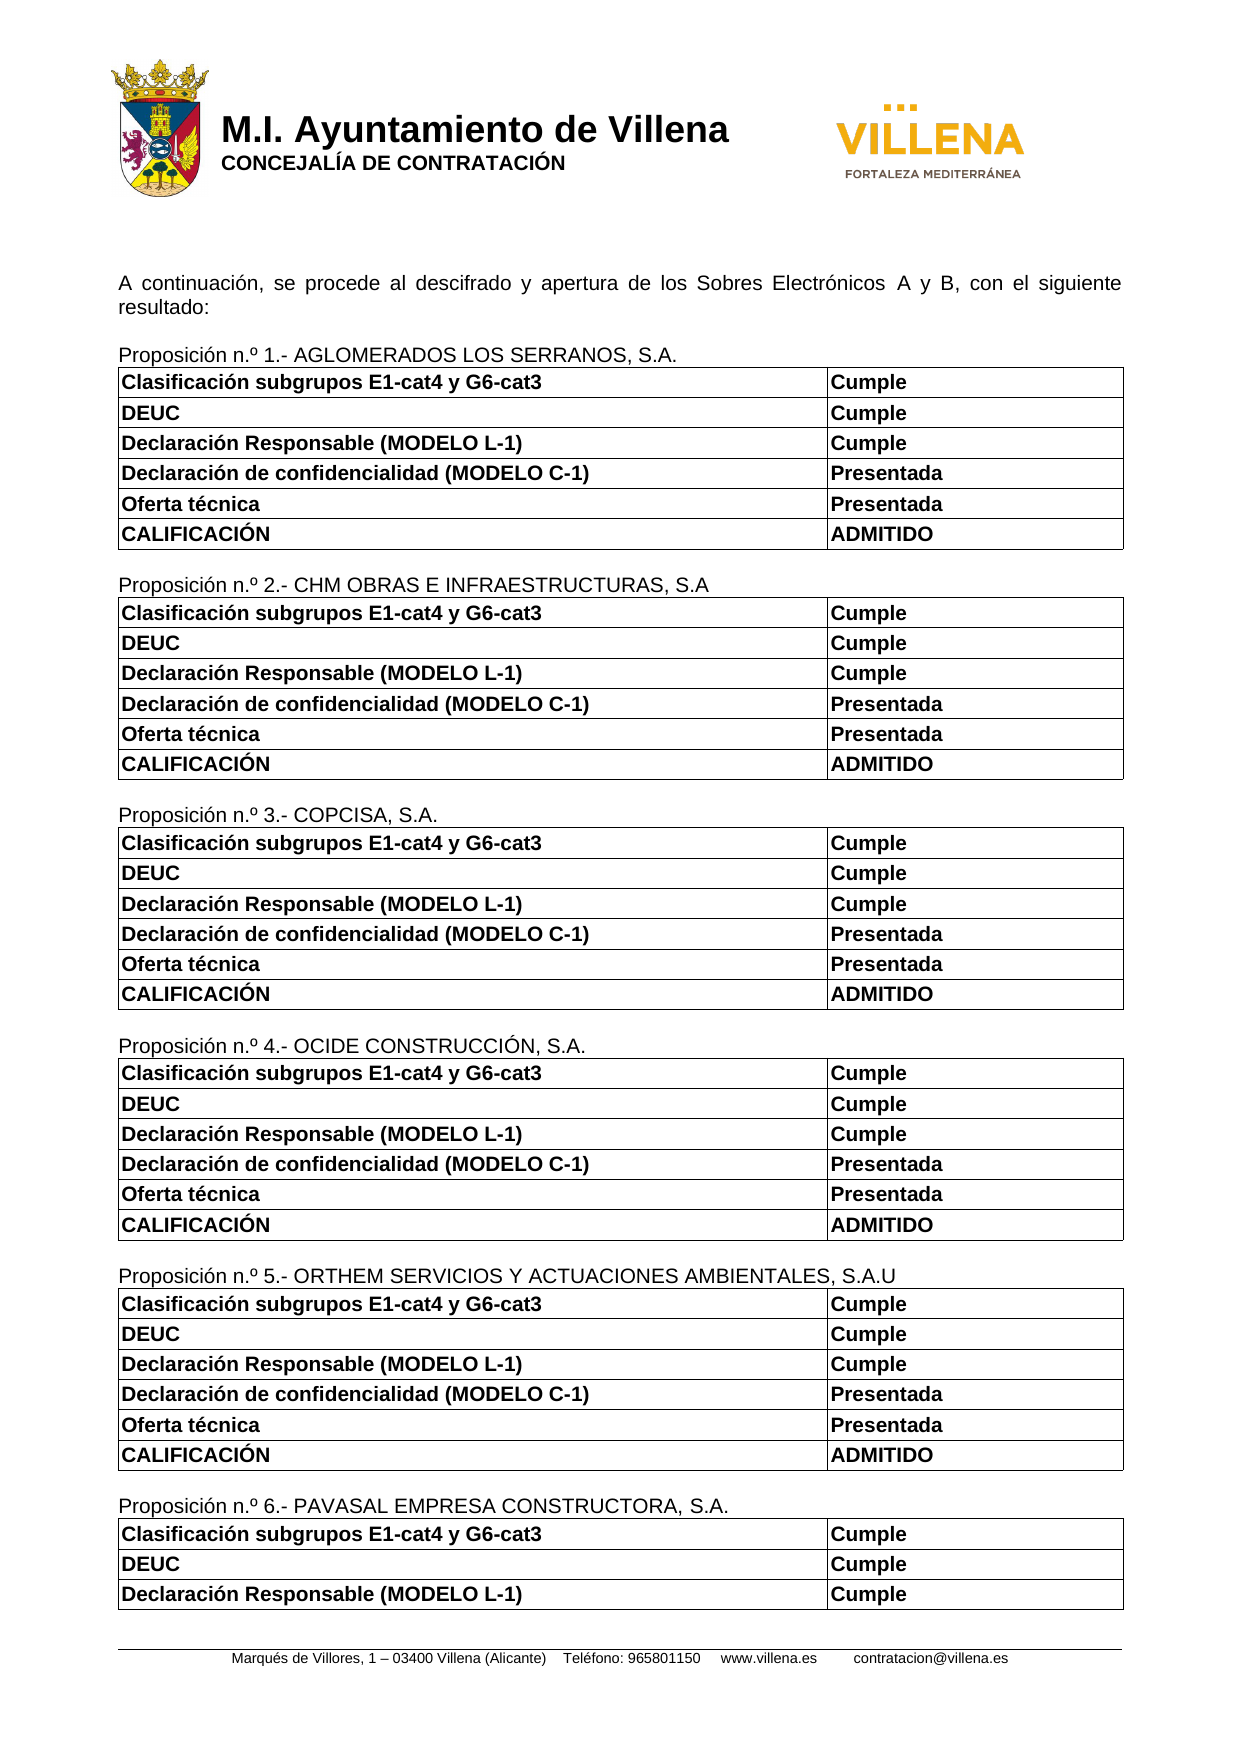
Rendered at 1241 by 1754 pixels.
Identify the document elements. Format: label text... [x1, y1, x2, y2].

table_cell CALIFICACIÓN [119, 1441, 827, 1470]
table_cell Cumple [828, 428, 1123, 458]
table_cell DEUC [119, 398, 827, 427]
table_cell Cumple [828, 1550, 1123, 1579]
table_header Cumple [828, 598, 1123, 627]
table_cell DEUC [119, 1319, 827, 1348]
table_cell Presentada [828, 1150, 1123, 1179]
table_header Clasificación subgrupos E1-cat4 y G6-cat3 [119, 368, 827, 397]
text A continuación, se procede al descifrado y apertura de los Sobres Electrónicos A y B, con el siguiente resultado: [118, 271, 1122, 319]
table_cell ADMITIDO [828, 519, 1123, 548]
table_cell Declaración de confidencialidad (MODELO C-1) [119, 1380, 827, 1409]
table_cell DEUC [119, 1550, 827, 1579]
table_cell Presentada [828, 919, 1123, 948]
table_cell Cumple [828, 628, 1123, 658]
table_header Cumple [828, 1289, 1123, 1318]
table_cell DEUC [119, 859, 827, 888]
table_cell Cumple [828, 398, 1123, 427]
table_cell Cumple [828, 889, 1123, 918]
table_header Clasificación subgrupos E1-cat4 y G6-cat3 [119, 1059, 827, 1088]
text Proposición n.º 5.- ORTHEM SERVICIOS Y ACTUACIONES AMBIENTALES, S.A.U [118, 1264, 1122, 1288]
table_cell Declaración de confidencialidad (MODELO C-1) [119, 459, 827, 488]
table_cell Declaración de confidencialidad (MODELO C-1) [119, 689, 827, 718]
table_cell ADMITIDO [828, 1210, 1123, 1239]
text Proposición n.º 2.- CHM OBRAS E INFRAESTRUCTURAS, S.A [118, 573, 1122, 597]
table_cell CALIFICACIÓN [119, 519, 827, 548]
table_cell Presentada [828, 1180, 1123, 1209]
text Proposición n.º 4.- OCIDE CONSTRUCCIÓN, S.A. [118, 1034, 1122, 1058]
table_cell Declaración Responsable (MODELO L-1) [119, 428, 827, 458]
table_cell Presentada [828, 459, 1123, 488]
table_header Cumple [828, 368, 1123, 397]
text Proposición n.º 1.- AGLOMERADOS LOS SERRANOS, S.A. [118, 343, 1122, 367]
table_header Clasificación subgrupos E1-cat4 y G6-cat3 [119, 1519, 827, 1548]
table_cell Oferta técnica [119, 1180, 827, 1209]
table_cell Declaración Responsable (MODELO L-1) [119, 1580, 827, 1609]
picture [806, 74, 1054, 208]
table_cell Presentada [828, 1380, 1123, 1409]
table_header Clasificación subgrupos E1-cat4 y G6-cat3 [119, 1289, 827, 1318]
table_cell ADMITIDO [828, 1441, 1123, 1470]
table_cell CALIFICACIÓN [119, 1210, 827, 1239]
table_cell Oferta técnica [119, 719, 827, 748]
table_cell Declaración Responsable (MODELO L-1) [119, 1350, 827, 1379]
table_cell Oferta técnica [119, 950, 827, 979]
table_cell Presentada [828, 1410, 1123, 1439]
table_cell DEUC [119, 628, 827, 658]
table_cell Cumple [828, 1089, 1123, 1118]
table_cell Cumple [828, 1350, 1123, 1379]
text Proposición n.º 3.- COPCISA, S.A. [118, 803, 1122, 827]
table_cell ADMITIDO [828, 980, 1123, 1009]
table_cell Declaración Responsable (MODELO L-1) [119, 889, 827, 918]
table_cell Presentada [828, 719, 1123, 748]
table_cell Cumple [828, 1319, 1123, 1348]
table_header Clasificación subgrupos E1-cat4 y G6-cat3 [119, 598, 827, 627]
table_cell CALIFICACIÓN [119, 750, 827, 779]
text Proposición n.º 6.- PAVASAL EMPRESA CONSTRUCTORA, S.A. [118, 1494, 1122, 1518]
table_cell DEUC [119, 1089, 827, 1118]
table_header Cumple [828, 1519, 1123, 1548]
table_cell Presentada [828, 489, 1123, 518]
picture [111, 59, 209, 197]
table_cell Declaración de confidencialidad (MODELO C-1) [119, 919, 827, 948]
table_cell CALIFICACIÓN [119, 980, 827, 1009]
table_cell Declaración de confidencialidad (MODELO C-1) [119, 1150, 827, 1179]
table_cell ADMITIDO [828, 750, 1123, 779]
table_header Clasificación subgrupos E1-cat4 y G6-cat3 [119, 828, 827, 858]
table_header Cumple [828, 828, 1123, 858]
table_cell Presentada [828, 689, 1123, 718]
table_cell Declaración Responsable (MODELO L-1) [119, 1119, 827, 1148]
table_cell Cumple [828, 1119, 1123, 1148]
table_cell Cumple [828, 859, 1123, 888]
table_cell Oferta técnica [119, 489, 827, 518]
table_cell Oferta técnica [119, 1410, 827, 1439]
table_cell Declaración Responsable (MODELO L-1) [119, 659, 827, 688]
table_cell Cumple [828, 1580, 1123, 1609]
table_cell Presentada [828, 950, 1123, 979]
table_cell Cumple [828, 659, 1123, 688]
table_header Cumple [828, 1059, 1123, 1088]
